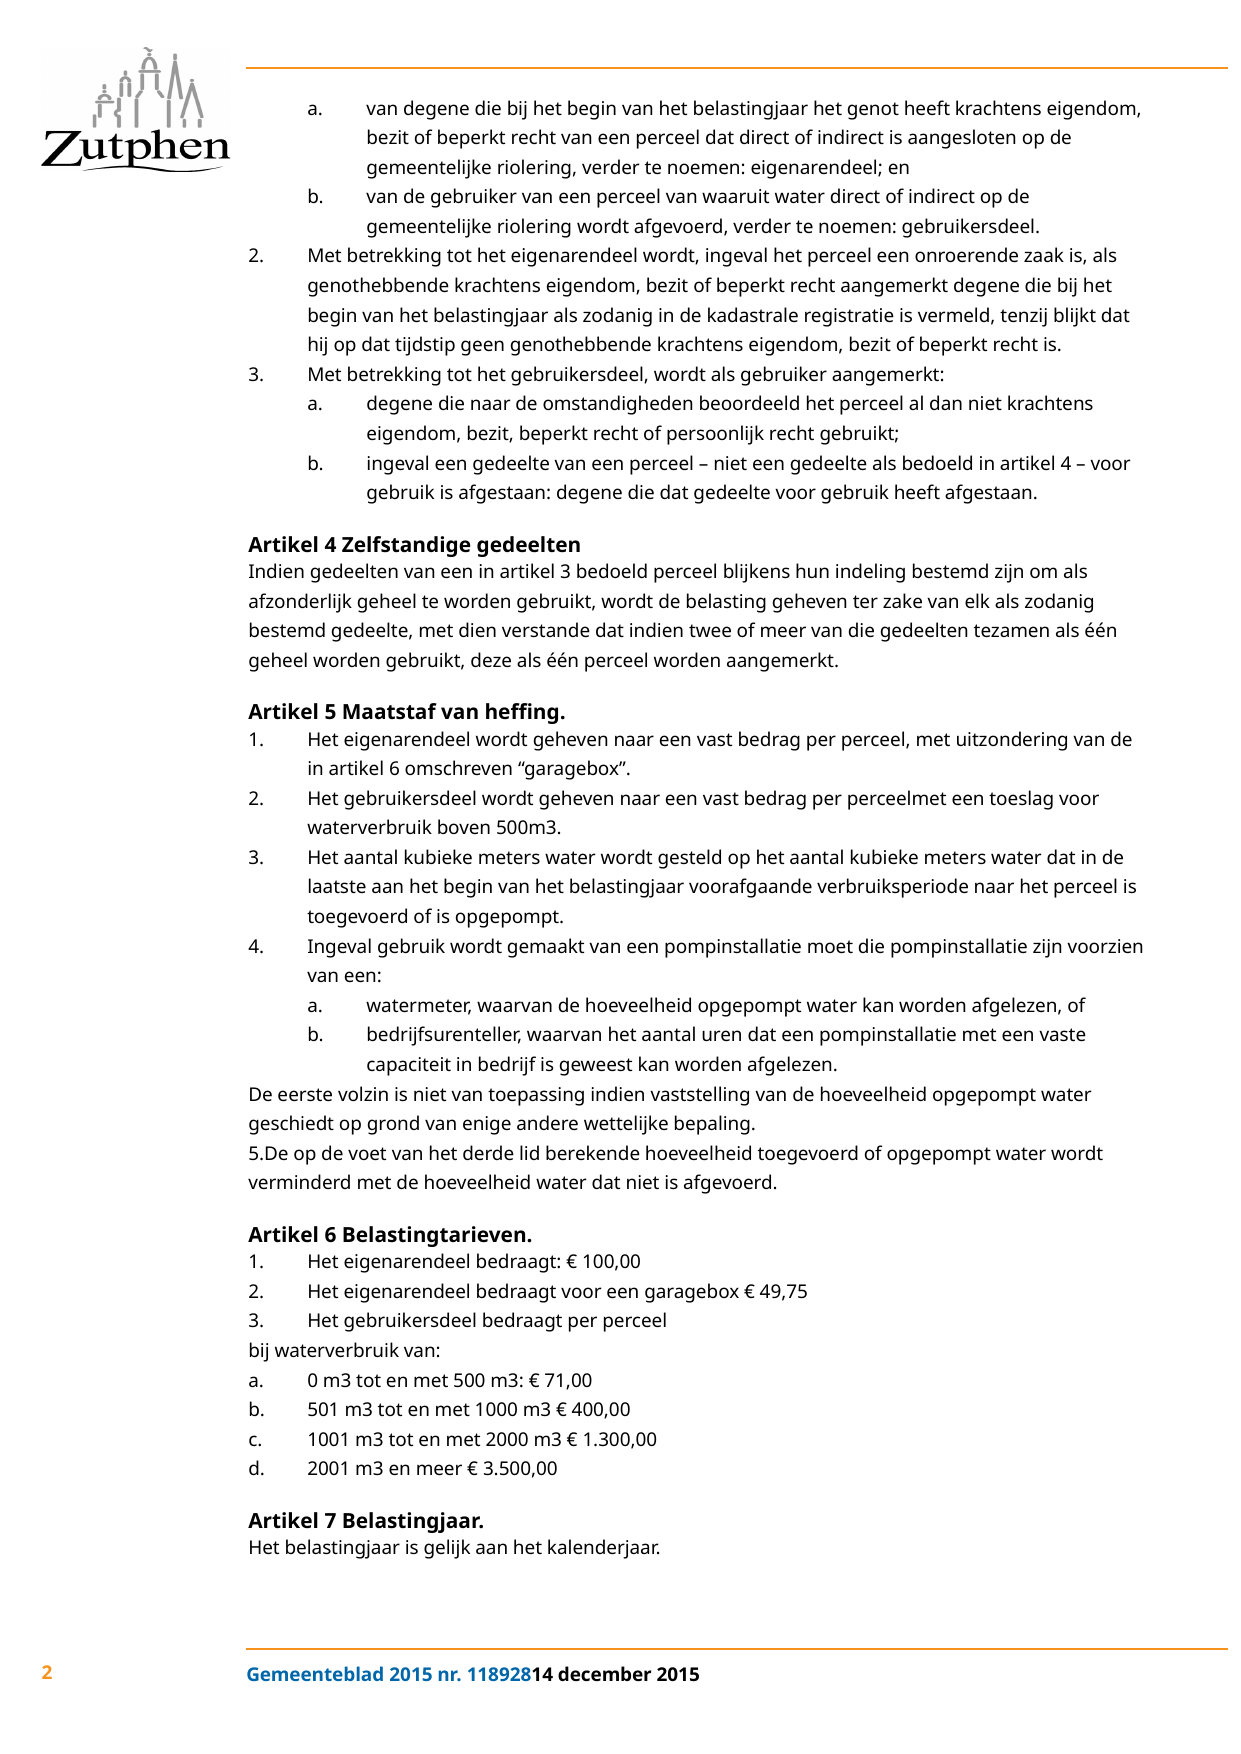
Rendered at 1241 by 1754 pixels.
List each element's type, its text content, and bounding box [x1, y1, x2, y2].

list Met betrekking tot het gebruikersdeel, wordt als gebruiker aangemerkt: [248, 361, 1152, 387]
text Artikel 6 Belastingtarieven. [248, 1220, 1152, 1248]
list bedrijfsurenteller, waarvan het aantal uren dat een pompinstallatie met een vaste capaciteit in bedrijf is geweest kan worden afgelezen. [307, 1022, 1152, 1077]
list van degene die bij het begin van het belastingjaar het genot heeft krachtens eigendom, bezit of beperkt recht van een perceel dat direct of indirect is aangesloten op de gemeentelijke riolering, verder te noemen: eigenarendeel; en [307, 95, 1152, 180]
list 0 m3 tot en met 500 m3: € 71,00 [248, 1367, 1152, 1392]
list van de gebruiker van een perceel van waaruit water direct of indirect op de gemeentelijke riolering wordt afgevoerd, verder te noemen: gebruikersdeel. [307, 183, 1152, 239]
list Het eigenarendeel bedraagt voor een garagebox € 49,75 [248, 1278, 1152, 1304]
list Het gebruikersdeel bedraagt per perceel [248, 1308, 1152, 1333]
picture [41, 47, 231, 172]
list 501 m3 tot en met 1000 m3 € 400,00 [248, 1396, 1152, 1422]
list Het eigenarendeel wordt geheven naar een vast bedrag per perceel, met uitzondering van de in artikel 6 omschreven “garagebox”. [248, 726, 1152, 781]
list 2001 m3 en meer € 3.500,00 [248, 1456, 1152, 1481]
text Artikel 7 Belastingjaar. [248, 1506, 1152, 1534]
list Met betrekking tot het eigenarendeel wordt, ingeval het perceel een onroerende zaak is, als genothebbende krachtens eigendom, bezit of beperkt recht aangemerkt degene die bij het begin van het belastingjaar als zodanig in de kadastrale registratie is vermeld, tenzij blijkt dat hij op dat tijdstip geen genothebbende krachtens eigendom, bezit of beperkt recht is. [248, 243, 1152, 357]
text Het belastingjaar is gelijk aan het kalenderjaar. [248, 1534, 1152, 1560]
text Indien gedeelten van een in artikel 3 bedoeld perceel blijkens hun indeling bestemd zijn om als afzonderlijk geheel te worden gebruikt, wordt de belasting geheven ter zake van elk als zodanig bestemd gedeelte, met dien verstande dat indien twee of meer van die gedeelten tezamen als één geheel worden gebruikt, deze als één perceel worden aangemerkt. [248, 558, 1152, 673]
text 5.De op de voet van het derde lid berekende hoeveelheid toegevoerd of opgepompt water wordt verminderd met de hoeveelheid water dat niet is afgevoerd. [248, 1140, 1152, 1195]
text De eerste volzin is niet van toepassing indien vaststelling van de hoeveelheid opgepompt water geschiedt op grond van enige andere wettelijke bepaling. [248, 1081, 1152, 1136]
list Het gebruikersdeel wordt geheven naar een vast bedrag per perceelmet een toeslag voor waterverbruik boven 500m3. [248, 785, 1152, 840]
text Artikel 5 Maatstaf van heffing. [248, 697, 1152, 726]
list Ingeval gebruik wordt gemaakt van een pompinstallatie moet die pompinstallatie zijn voorzien van een: [248, 933, 1152, 988]
list degene die naar de omstandigheden beoordeeld het perceel al dan niet krachtens eigendom, bezit, beperkt recht of persoonlijk recht gebruikt; [307, 391, 1152, 446]
list watermeter, waarvan de hoeveelheid opgepompt water kan worden afgelezen, of [307, 992, 1152, 1018]
list ingeval een gedeelte van een perceel – niet een gedeelte als bedoeld in artikel 4 – voor gebruik is afgestaan: degene die dat gedeelte voor gebruik heeft afgestaan. [307, 450, 1152, 505]
list Het aantal kubieke meters water wordt gesteld op het aantal kubieke meters water dat in de laatste aan het begin van het belastingjaar voorafgaande verbruiksperiode naar het perceel is toegevoerd of is opgepompt. [248, 844, 1152, 929]
text bij waterverbruik van: [248, 1337, 1152, 1363]
list 1001 m3 tot en met 2000 m3 € 1.300,00 [248, 1426, 1152, 1452]
text Artikel 4 Zelfstandige gedeelten [248, 530, 1152, 558]
list Het eigenarendeel bedraagt: € 100,00 [248, 1248, 1152, 1274]
